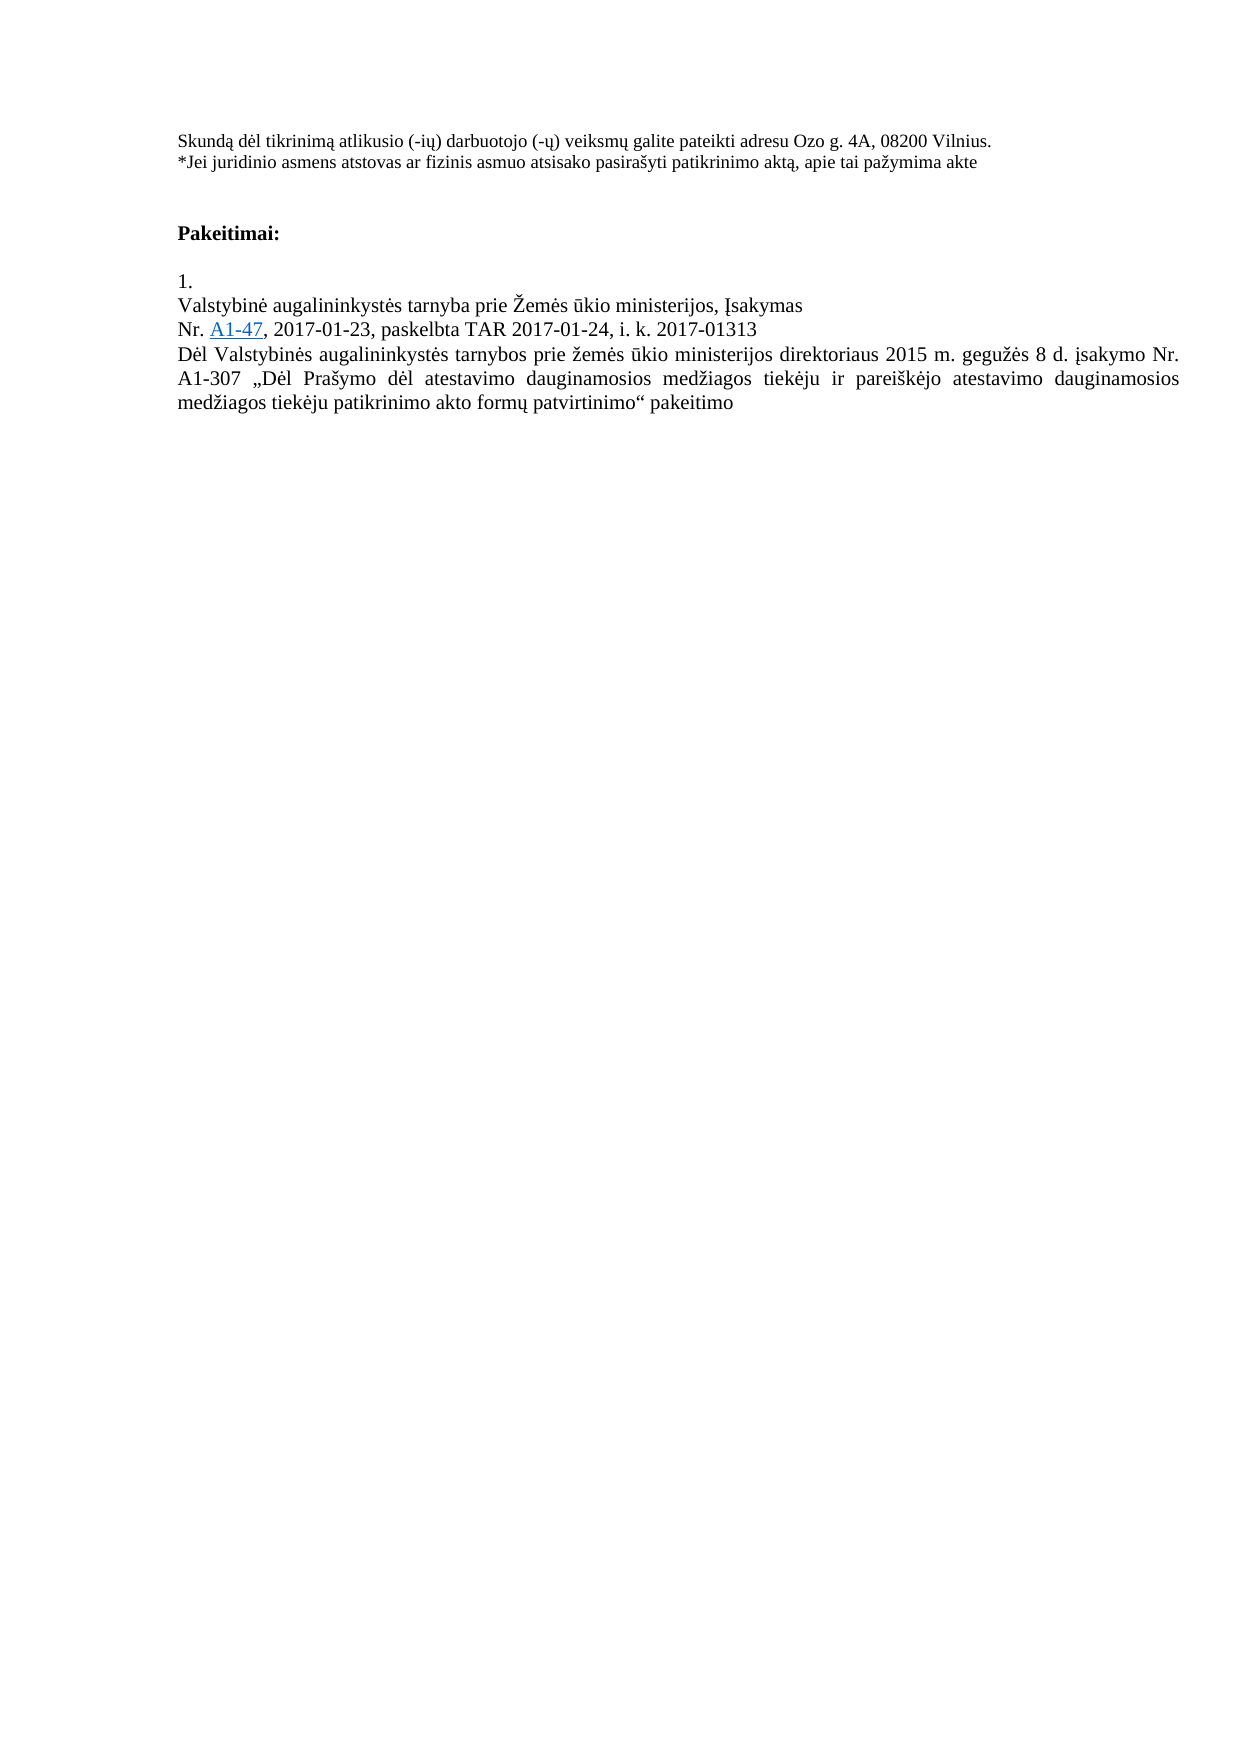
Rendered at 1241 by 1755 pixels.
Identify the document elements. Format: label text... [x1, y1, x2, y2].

text Pakeitimai: [177, 221, 1181, 245]
text Nr. A1-47, 2017-01-23, paskelbta TAR 2017-01-24, i. k. 2017-01313 [177, 317, 1181, 341]
text *Jei juridinio asmens atstovas ar fizinis asmuo atsisako pasirašyti patikrinimo aktą, apie tai pažymima akte [177, 151, 1181, 173]
text Skundą dėl tikrinimą atlikusio (-ių) darbuotojo (-ų) veiksmų galite pateikti adresu Ozo g. 4A, 08200 Vilnius. [177, 130, 1181, 151]
text Dėl Valstybinės augalininkystės tarnybos prie žemės ūkio ministerijos direktoriaus 2015 m. gegužės 8 d. įsakymo Nr. A1-307 „Dėl Prašymo dėl atestavimo dauginamosios medžiagos tiekėju ir pareiškėjo atestavimo dauginamosios medžiagos tiekėju patikrinimo akto formų patvirtinimo“ pakeitimo [177, 341, 1181, 414]
text Valstybinė augalininkystės tarnyba prie Žemės ūkio ministerijos, Įsakymas [177, 293, 1181, 317]
text 1. [177, 269, 1181, 293]
